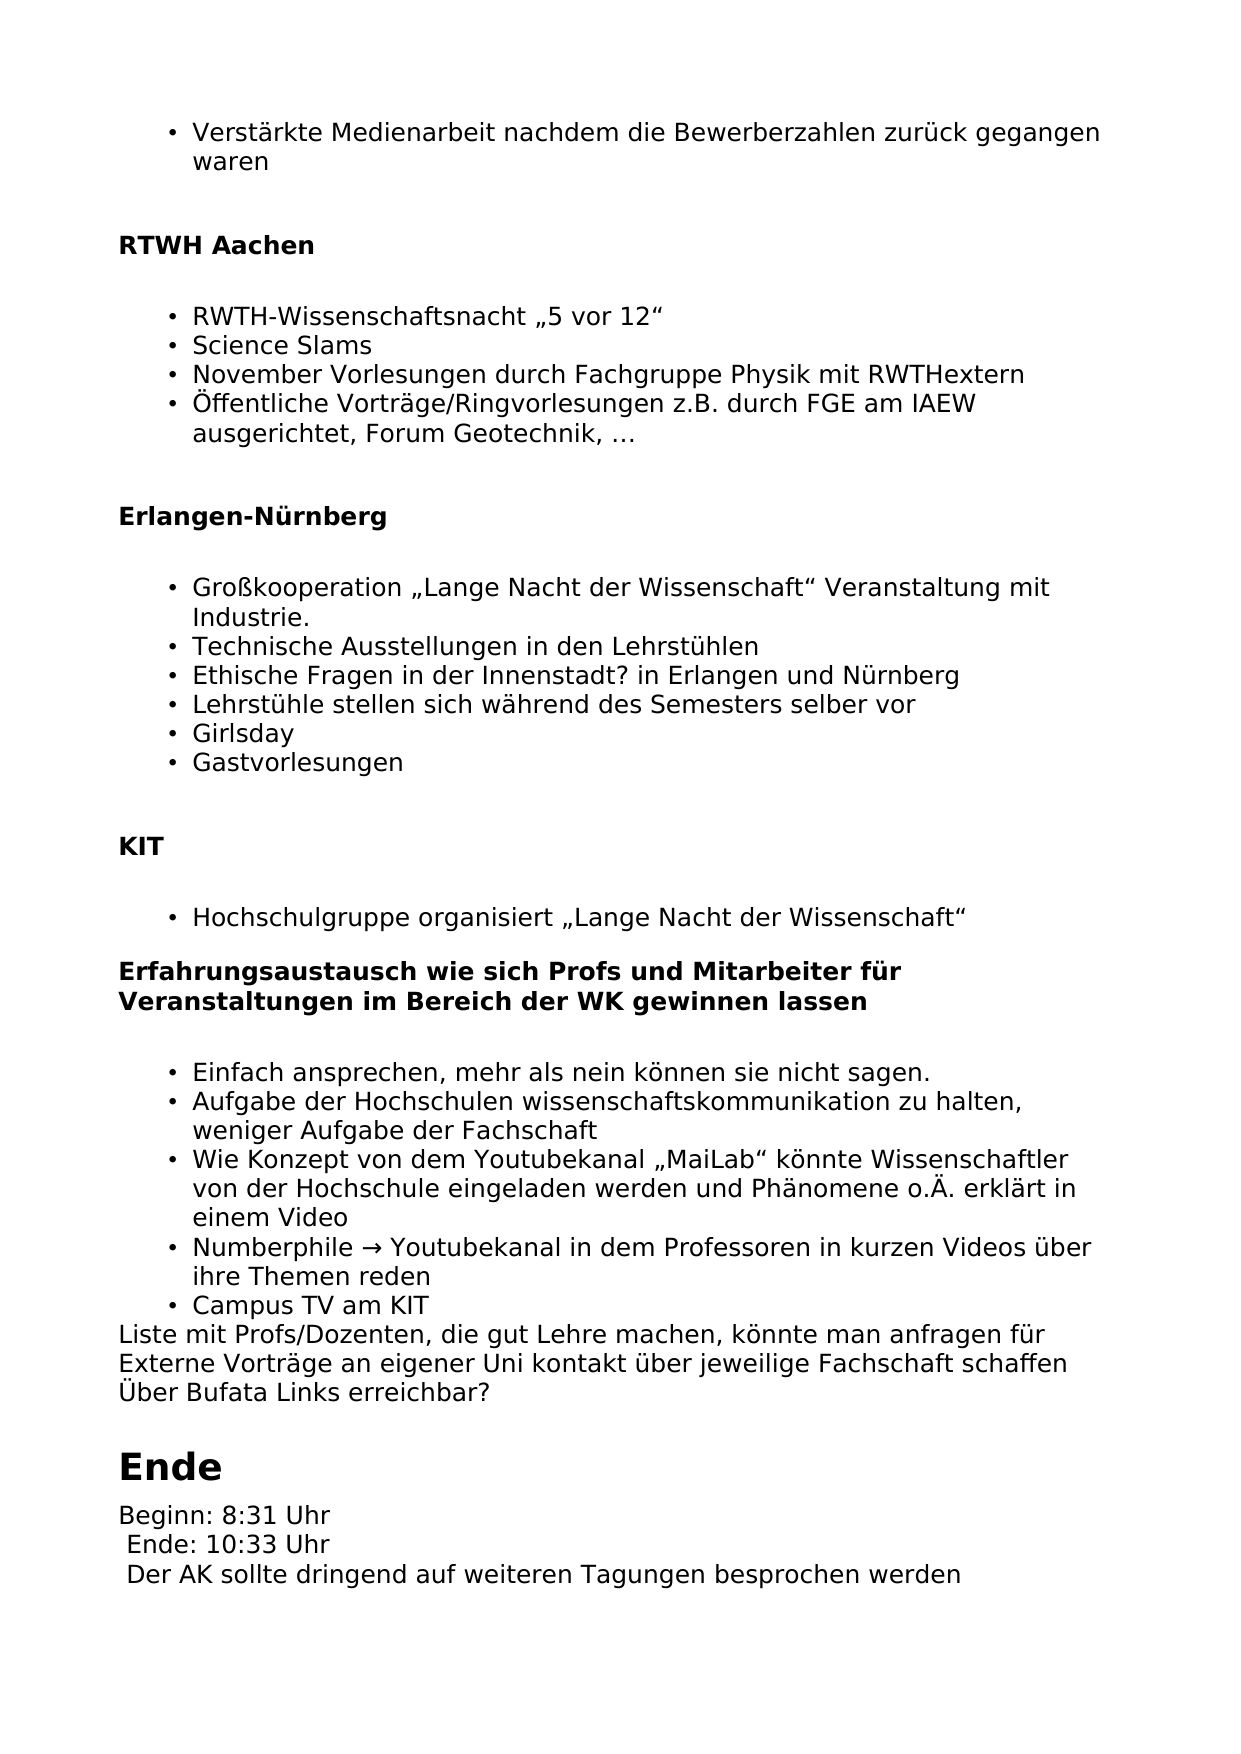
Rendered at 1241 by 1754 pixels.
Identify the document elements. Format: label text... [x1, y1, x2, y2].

list Technische Ausstellungen in den Lehrstühlen [177, 632, 1122, 661]
list Science Slams [177, 331, 1122, 360]
subtitle Ende [118, 1445, 1122, 1489]
list Aufgabe der Hochschulen wissenschaftskommunikation zu halten, weniger Aufgabe der Fachschaft [177, 1087, 1122, 1145]
text Beginn: 8:31 Uhr Ende: 10:33 Uhr Der AK sollte dringend auf weiteren Tagungen besprochen werden [118, 1501, 1122, 1589]
list Großkooperation „Lange Nacht der Wissenschaft“ Veranstaltung mit Industrie. [177, 573, 1122, 632]
list RWTH-Wissenschaftsnacht „5 vor 12“ [177, 302, 1122, 331]
subtitle KIT [118, 832, 1122, 861]
list Verstärkte Medienarbeit nachdem die Bewerberzahlen zurück gegangen waren [177, 118, 1122, 176]
list Girlsday [177, 719, 1122, 748]
list November Vorlesungen durch Fachgruppe Physik mit RWTHextern [177, 360, 1122, 389]
text Liste mit Profs/Dozenten, die gut Lehre machen, könnte man anfragen für Externe Vorträge an eigener Uni kontakt über jeweilige Fachschaft schaffen Über Bufata Links erreichbar? [118, 1320, 1122, 1408]
subtitle Erfahrungsaustausch wie sich Profs und Mitarbeiter für Veranstaltungen im Bereich der WK gewinnen lassen [118, 957, 1122, 1016]
subtitle RTWH Aachen [118, 231, 1122, 260]
list Hochschulgruppe organisiert „Lange Nacht der Wissenschaft“ [177, 903, 1122, 932]
list Wie Konzept von dem Youtubekanal „MaiLab“ könnte Wissenschaftler von der Hochschule eingeladen werden und Phänomene o.Ä. erklärt in einem Video [177, 1145, 1122, 1233]
list Öffentliche Vorträge/Ringvorlesungen z.B. durch FGE am IAEW ausgerichtet, Forum Geotechnik, … [177, 389, 1122, 448]
list Campus TV am KIT [177, 1291, 1122, 1320]
list Gastvorlesungen [177, 748, 1122, 778]
list Einfach ansprechen, mehr als nein können sie nicht sagen. [177, 1058, 1122, 1087]
list Numberphile → Youtubekanal in dem Professoren in kurzen Videos über ihre Themen reden [177, 1233, 1122, 1291]
subtitle Erlangen-Nürnberg [118, 502, 1122, 532]
list Lehrstühle stellen sich während des Semesters selber vor [177, 690, 1122, 719]
list Ethische Fragen in der Innenstadt? in Erlangen und Nürnberg [177, 661, 1122, 690]
